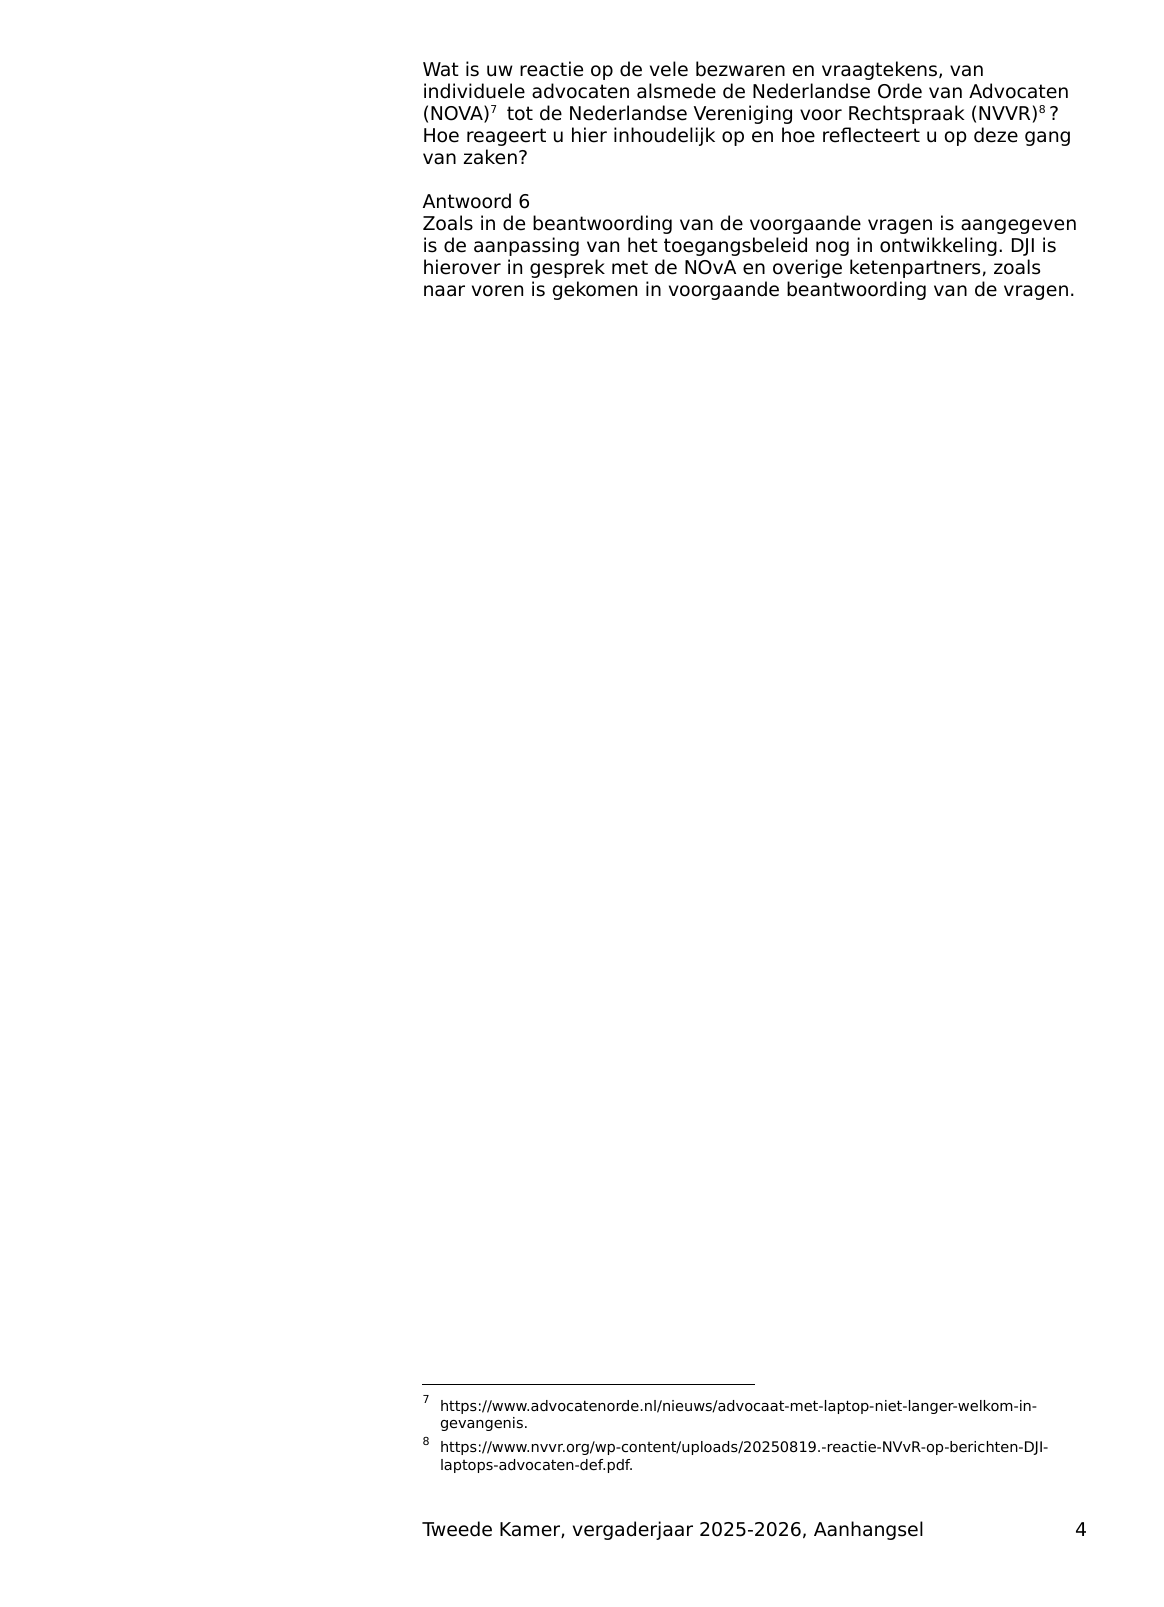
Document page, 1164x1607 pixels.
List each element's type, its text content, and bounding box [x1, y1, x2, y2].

text Wat is uw reactie op de vele bezwaren en vraagtekens, van individuele advocaten alsmede de Nederlandse Orde van Advocaten (NOVA) tot de Nederlandse Vereniging voor Rechtspraak (NVVR)? Hoe reageert u hier inhoudelijk op en hoe reflecteert u op deze gang van zaken? [422, 59, 1087, 169]
text Zoals in de beantwoording van de voorgaande vragen is aangegeven is de aanpassing van het toegangsbeleid nog in ontwikkeling. DJI is hierover in gesprek met de NOvA en overige ketenpartners, zoals naar voren is gekomen in voorgaande beantwoording van de vragen. [422, 213, 1087, 301]
text Antwoord 6 [422, 191, 1087, 213]
text https://www.nvvr.org/wp-content/uploads/20250819.-reactie-NVvR-op-berichten-DJI-laptops-advocaten-def.pdf. [422, 1435, 1087, 1474]
text https://www.advocatenorde.nl/nieuws/advocaat-met-laptop-niet-langer-welkom-in-gevangenis. [422, 1393, 1087, 1432]
